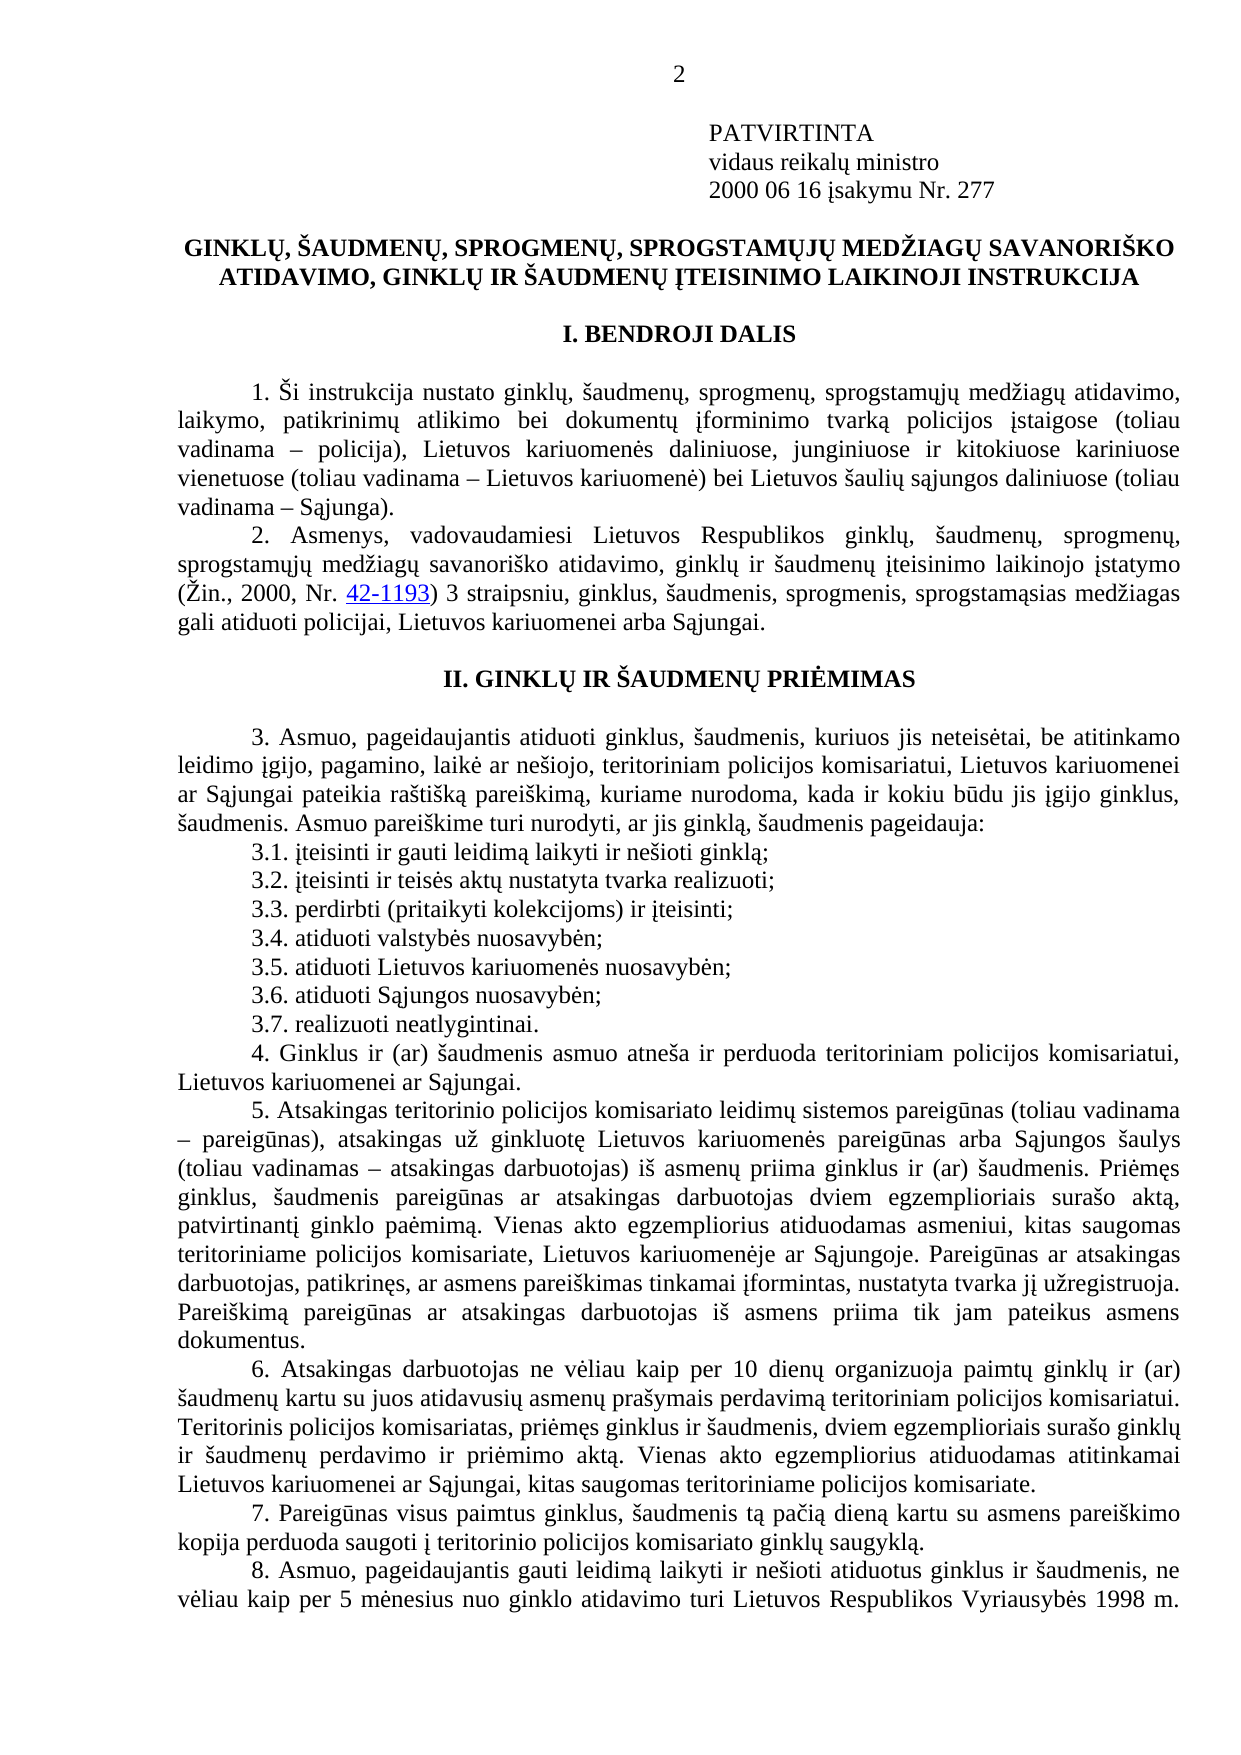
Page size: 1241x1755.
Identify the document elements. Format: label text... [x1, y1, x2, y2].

text 1. Ši instrukcija nustato ginklų, šaudmenų, sprogmenų, sprogstamųjų medžiagų atidavimo, laikymo, patikrinimų atlikimo bei dokumentų įforminimo tvarką policijos įstaigose (toliau vadinama – policija), Lietuvos kariuomenės daliniuose, junginiuose ir kitokiuose kariniuose vienetuose (toliau vadinama – Lietuvos kariuomenė) bei Lietuvos šaulių sąjungos daliniuose (toliau vadinama – Sąjunga). [177, 377, 1181, 521]
text 3.7. realizuoti neatlygintinai. [177, 1009, 1181, 1038]
text 3.2. įteisinti ir teisės aktų nustatyta tvarka realizuoti; [177, 866, 1181, 894]
text 3.4. atiduoti valstybės nuosavybėn; [177, 923, 1181, 952]
text vidaus reikalų ministro [177, 147, 1181, 176]
text 2. Asmenys, vadovaudamiesi Lietuvos Respublikos ginklų, šaudmenų, sprogmenų, sprogstamųjų medžiagų savanoriško atidavimo, ginklų ir šaudmenų įteisinimo laikinojo įstatymo (Žin., 2000, Nr. 42-1193) 3 straipsniu, ginklus, šaudmenis, sprogmenis, sprogstamąsias medžiagas gali atiduoti policijai, Lietuvos kariuomenei arba Sąjungai. [177, 521, 1181, 636]
text 3.1. įteisinti ir gauti leidimą laikyti ir nešioti ginklą; [177, 837, 1181, 866]
text 6. Atsakingas darbuotojas ne vėliau kaip per 10 dienų organizuoja paimtų ginklų ir (ar) šaudmenų kartu su juos atidavusių asmenų prašymais perdavimą teritoriniam policijos komisariatui. Teritorinis policijos komisariatas, priėmęs ginklus ir šaudmenis, dviem egzemplioriais surašo ginklų ir šaudmenų perdavimo ir priėmimo aktą. Vienas akto egzempliorius atiduodamas atitinkamai Lietuvos kariuomenei ar Sąjungai, kitas saugomas teritoriniame policijos komisariate. [177, 1354, 1181, 1498]
text 3.6. atiduoti Sąjungos nuosavybėn; [177, 981, 1181, 1009]
text PATVIRTINTA [177, 118, 1181, 147]
text 4. Ginklus ir (ar) šaudmenis asmuo atneša ir perduoda teritoriniam policijos komisariatui, Lietuvos kariuomenei ar Sąjungai. [177, 1038, 1181, 1096]
text 2000 06 16 įsakymu Nr. 277 [177, 176, 1181, 204]
text I. Bendroji dalis [177, 319, 1181, 348]
text 8. Asmuo, pageidaujantis gauti leidimą laikyti ir nešioti atiduotus ginklus ir šaudmenis, ne vėliau kaip per 5 mėnesius nuo ginklo atidavimo turi Lietuvos Respublikos Vyriausybės 1998 m. [177, 1556, 1181, 1613]
text Ginklų, šaudmenų, sprogmenų, sprogstamųjų medžiagų savanoriško atidavimo, ginklų ir šaudmenų įteisinimo laikinoji instrukcija [177, 233, 1181, 291]
text 5. Atsakingas teritorinio policijos komisariato leidimų sistemos pareigūnas (toliau vadinama – pareigūnas), atsakingas už ginkluotę Lietuvos kariuomenės pareigūnas arba Sąjungos šaulys (toliau vadinamas – atsakingas darbuotojas) iš asmenų priima ginklus ir (ar) šaudmenis. Priėmęs ginklus, šaudmenis pareigūnas ar atsakingas darbuotojas dviem egzemplioriais surašo aktą, patvirtinantį ginklo paėmimą. Vienas akto egzempliorius atiduodamas asmeniui, kitas saugomas teritoriniame policijos komisariate, Lietuvos kariuomenėje ar Sąjungoje. Pareigūnas ar atsakingas darbuotojas, patikrinęs, ar asmens pareiškimas tinkamai įformintas, nustatyta tvarka jį užregistruoja. Pareiškimą pareigūnas ar atsakingas darbuotojas iš asmens priima tik jam pateikus asmens dokumentus. [177, 1096, 1181, 1354]
text 3.3. perdirbti (pritaikyti kolekcijoms) ir įteisinti; [177, 894, 1181, 923]
text 3. Asmuo, pageidaujantis atiduoti ginklus, šaudmenis, kuriuos jis neteisėtai, be atitinkamo leidimo įgijo, pagamino, laikė ar nešiojo, teritoriniam policijos komisariatui, Lietuvos kariuomenei ar Sąjungai pateikia raštišką pareiškimą, kuriame nurodoma, kada ir kokiu būdu jis įgijo ginklus, šaudmenis. Asmuo pareiškime turi nurodyti, ar jis ginklą, šaudmenis pageidauja: [177, 722, 1181, 837]
text 7. Pareigūnas visus paimtus ginklus, šaudmenis tą pačią dieną kartu su asmens pareiškimo kopija perduoda saugoti į teritorinio policijos komisariato ginklų saugyklą. [177, 1498, 1181, 1556]
text 3.5. atiduoti Lietuvos kariuomenės nuosavybėn; [177, 952, 1181, 981]
text II. gINKLŲ ir ŠAUDMENŲ priėmimas [177, 664, 1181, 693]
